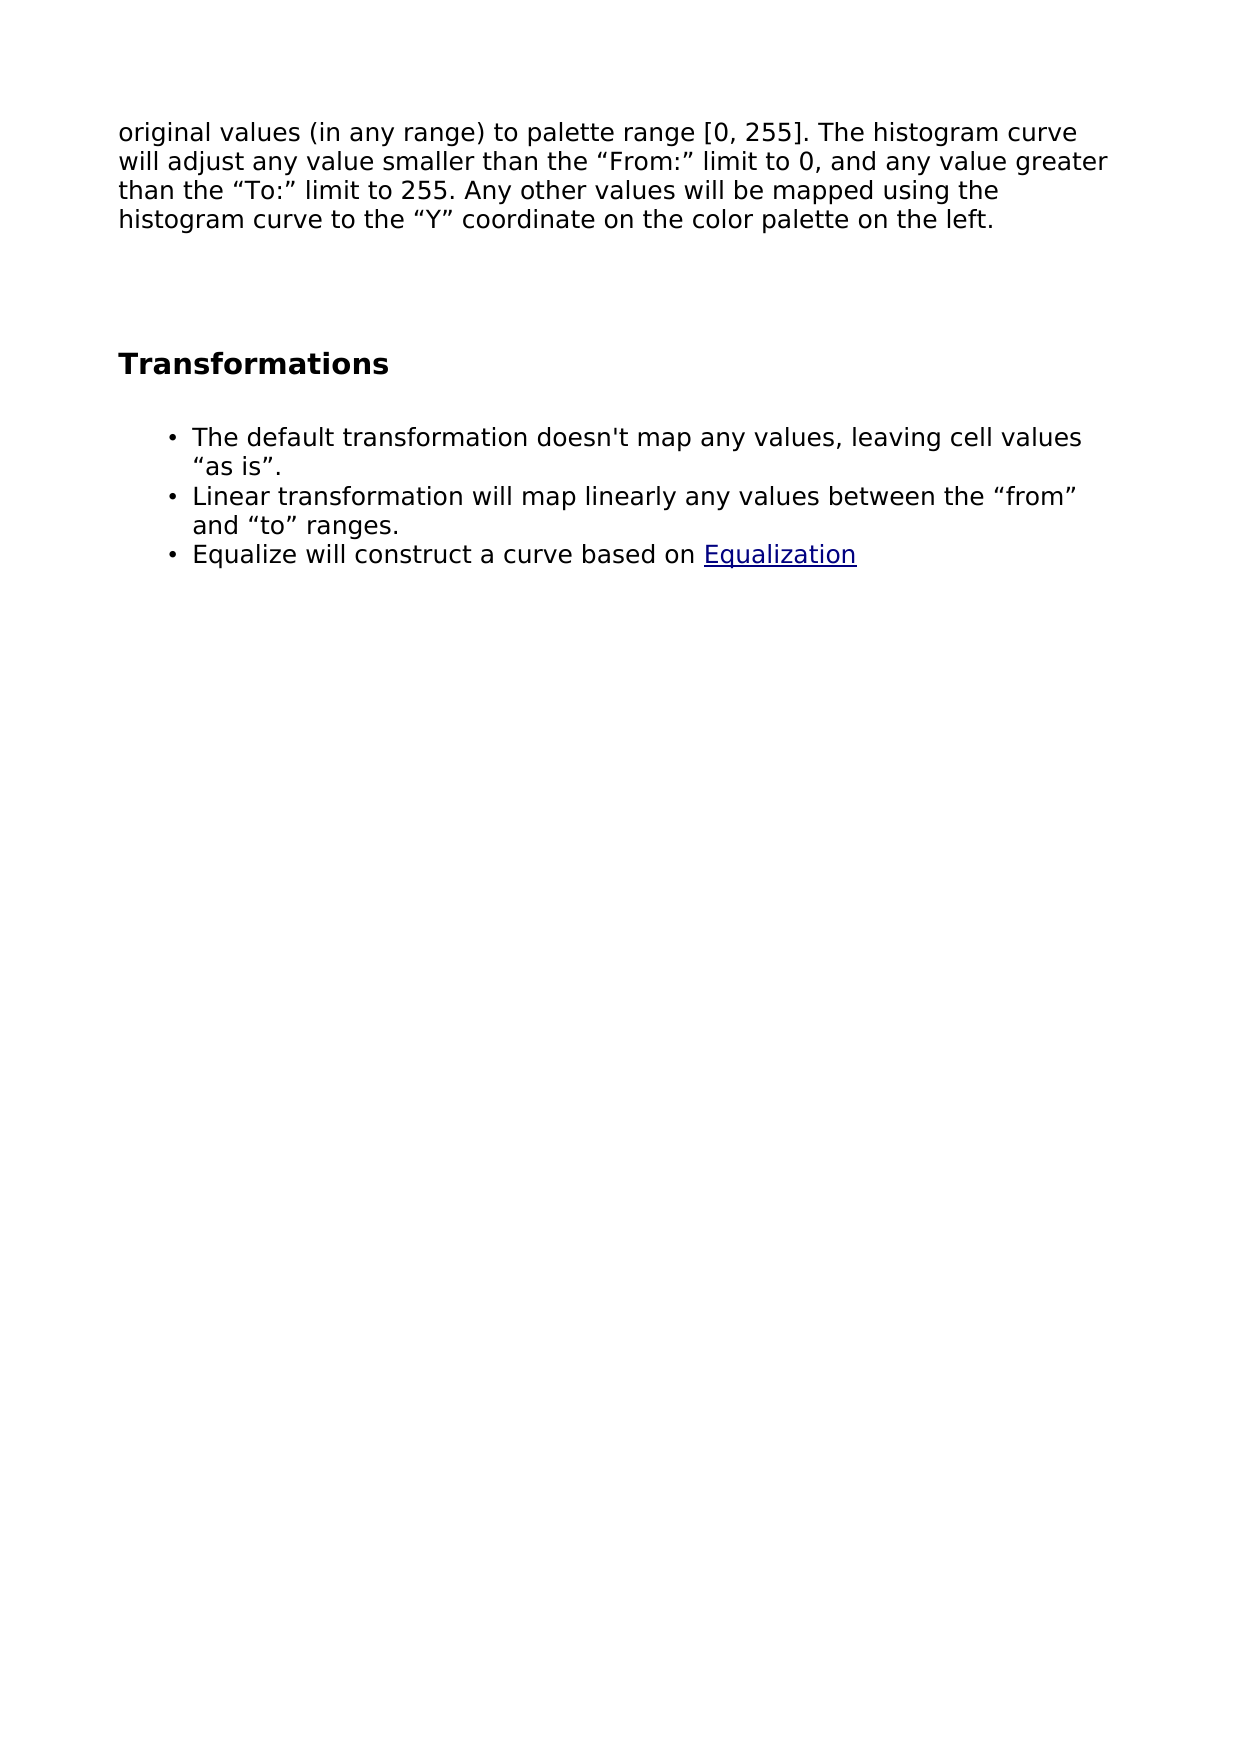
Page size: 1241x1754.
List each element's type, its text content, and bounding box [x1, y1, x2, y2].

list Linear transformation will map linearly any values between the “from” and “to” ranges. [177, 482, 1122, 540]
subtitle Transformations [118, 347, 1122, 381]
list Equalize will construct a curve based on Equalization [177, 540, 1122, 569]
text original values (in any range) to palette range [0, 255]. The histogram curve will adjust any value smaller than the “From:” limit to 0, and any value greater than the “To:” limit to 255. Any other values will be mapped using the histogram curve to the “Y” coordinate on the color palette on the left. [118, 118, 1122, 235]
list The default transformation doesn't map any values, leaving cell values “as is”. [177, 423, 1122, 482]
